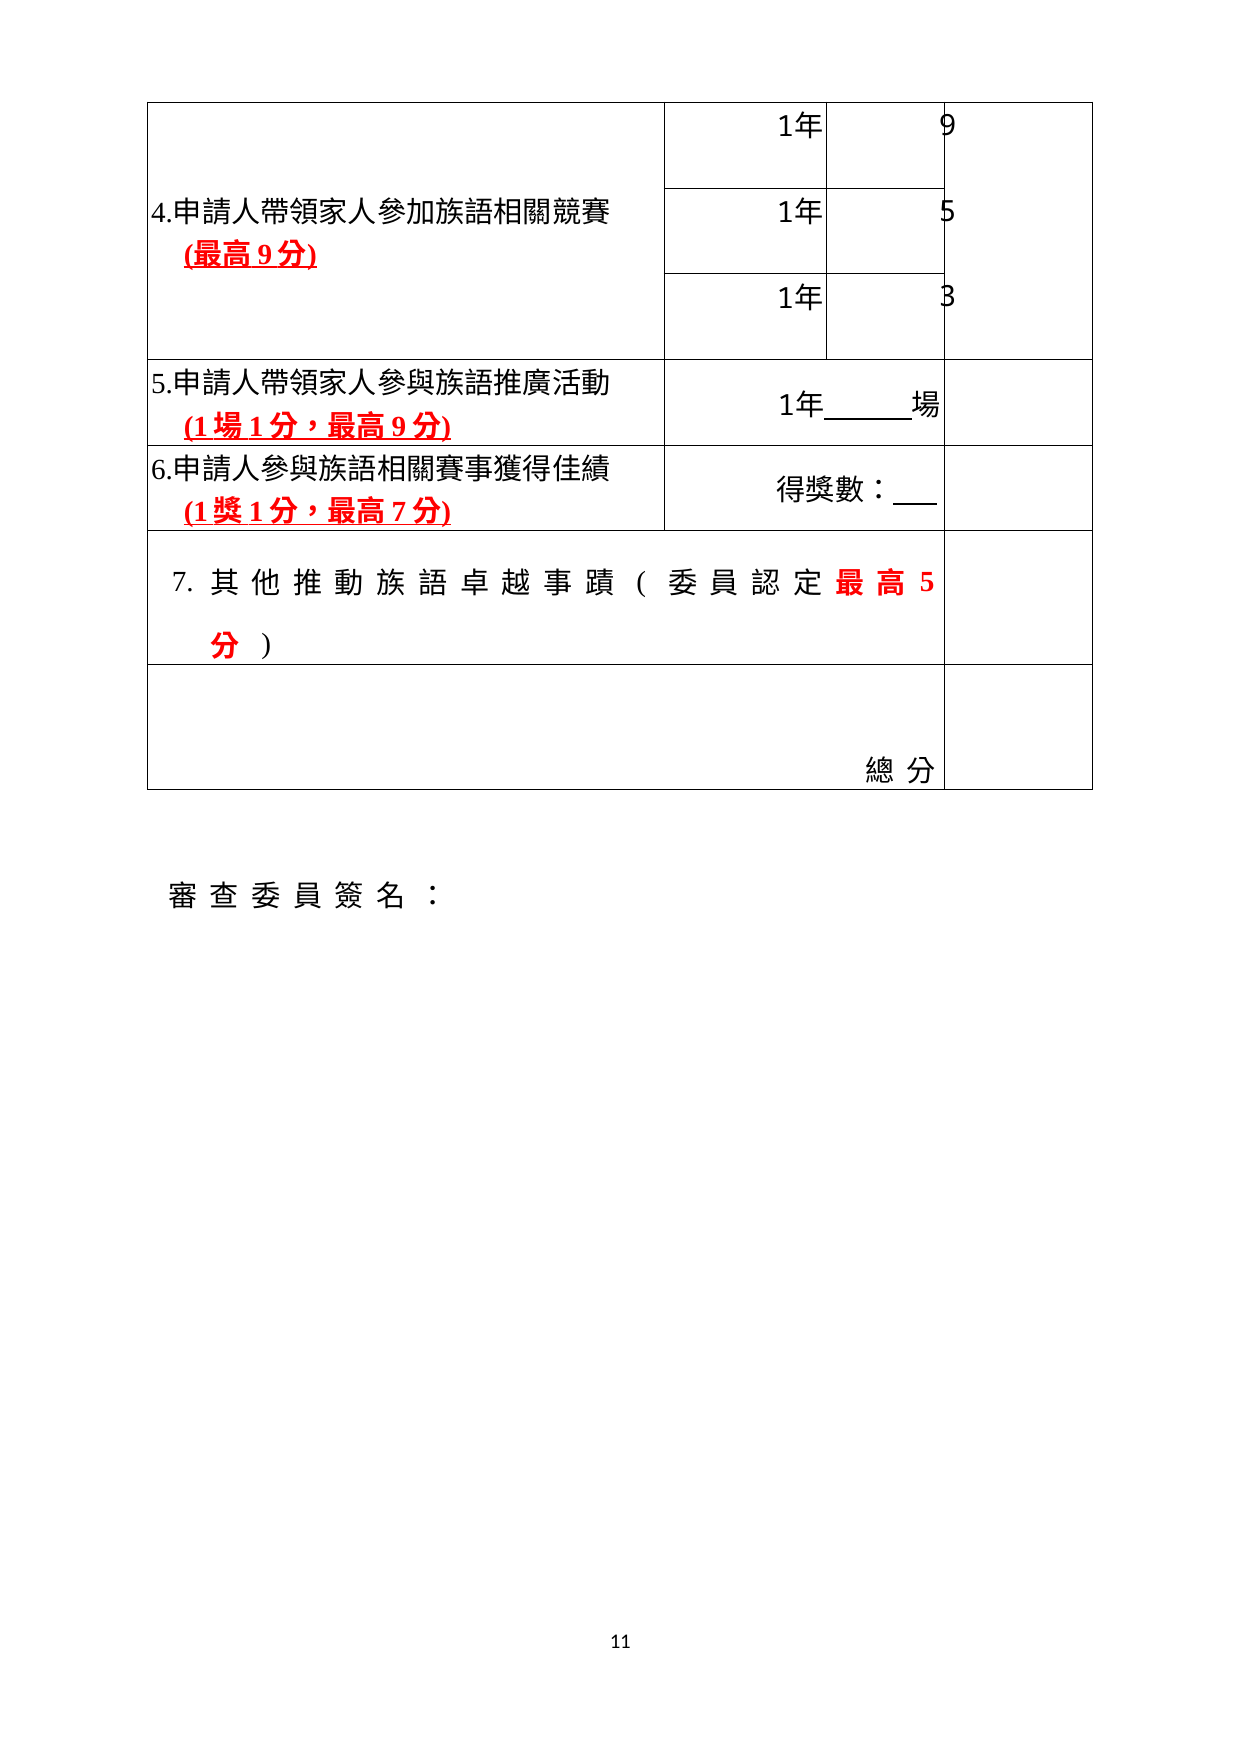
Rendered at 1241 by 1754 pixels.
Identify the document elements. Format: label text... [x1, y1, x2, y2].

table_cell [945, 116, 951, 125]
table_cell [945, 446, 1092, 530]
table_cell 4.申請人帶領家人參加族語相關競賽 (最高9分) [148, 103, 664, 359]
table_cell 1年 場 [665, 360, 944, 445]
table_cell [945, 126, 951, 133]
table_cell 9分 [827, 103, 944, 187]
table_cell 7.其他推動族語卓越事蹟(委員認定最高5分) [148, 531, 944, 664]
table_cell 1年3場以上 [665, 103, 826, 187]
table_cell [945, 103, 1092, 359]
table_cell 得獎數： [665, 446, 944, 530]
table_cell 1年1場 [665, 274, 826, 359]
table_cell 1年2場 [665, 189, 826, 273]
table_cell 5分 [827, 189, 944, 273]
table_cell 5.申請人帶領家人參與族語推廣活動 (1場1分，最高9分) [148, 360, 664, 445]
table_cell 3分 [827, 274, 944, 359]
table_cell [945, 665, 1092, 789]
table_cell 總分 [148, 665, 944, 789]
text 審查委員簽名： [137, 852, 1162, 914]
table_cell 6.申請人參與族語相關賽事獲得佳績 (1獎1分，最高7分) [148, 446, 664, 530]
table_cell [945, 360, 1092, 445]
table_cell [945, 531, 1092, 664]
table_cell [945, 296, 951, 304]
table_cell [945, 210, 950, 219]
